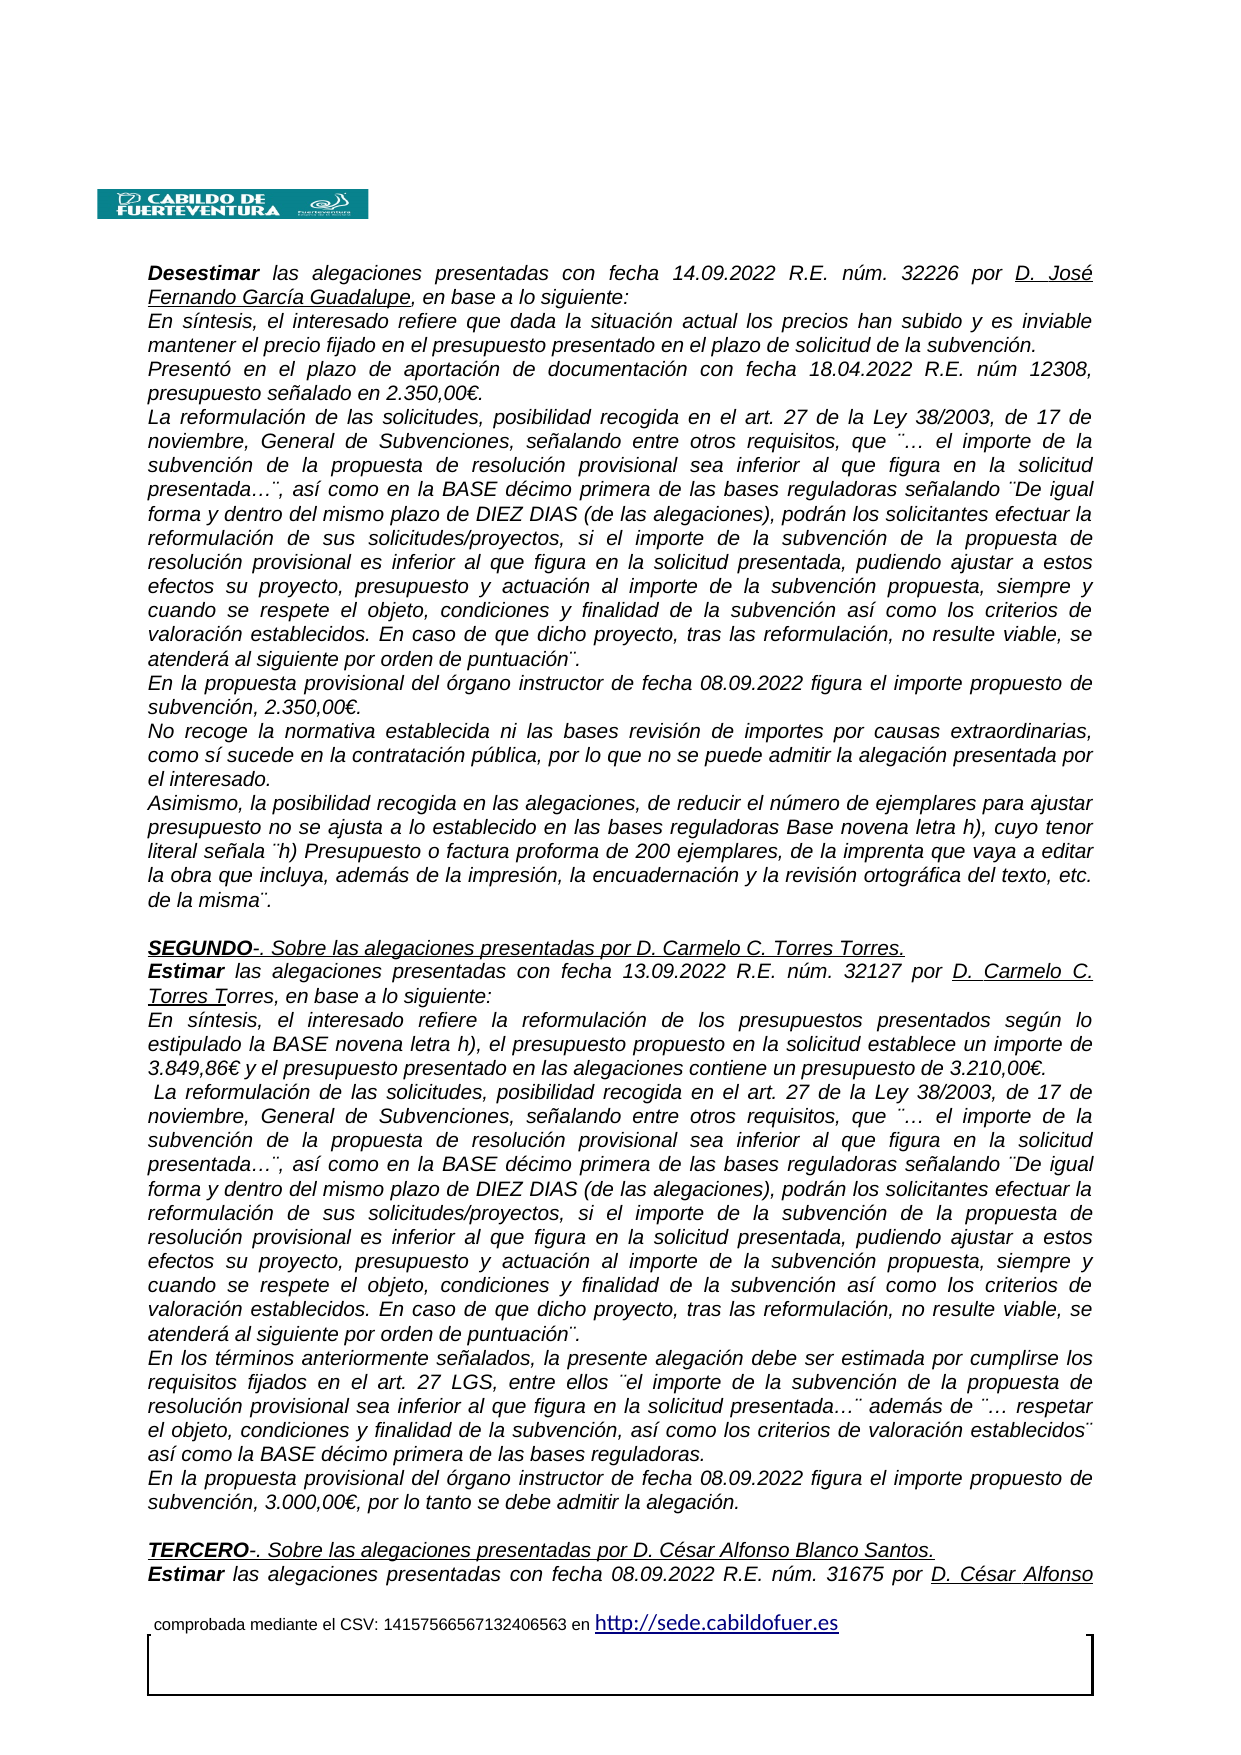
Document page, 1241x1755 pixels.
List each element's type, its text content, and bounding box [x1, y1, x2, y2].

text No recoge la normativa establecida ni las bases revisión de importes por causas extraordinarias, como sí sucede en la contratación pública, por lo que no se puede admitir la alegación presentada por el interesado. [148, 718, 1093, 791]
text En la propuesta provisional del órgano instructor de fecha 08.09.2022 figura el importe propuesto de subvención, 2.350,00€. [148, 670, 1093, 718]
text SEGUNDO-. Sobre las alegaciones presentadas por D. Carmelo C. Torres Torres. [148, 935, 1107, 959]
text La reformulación de las solicitudes, posibilidad recogida en el art. 27 de la Ley 38/2003, de 17 de noviembre, General de Subvenciones, señalando entre otros requisitos, que ¨… el importe de la subvención de la propuesta de resolución provisional sea inferior al que figura en la solicitud presentada…¨, así como en la BASE décimo primera de las bases reguladoras señalando ¨De igual forma y dentro del mismo plazo de DIEZ DIAS (de las alegaciones), podrán los solicitantes efectuar la reformulación de sus solicitudes/proyectos, si el importe de la subvención de la propuesta de resolución provisional es inferior al que figura en la solicitud presentada, pudiendo ajustar a estos efectos su proyecto, presupuesto y actuación al importe de la subvención propuesta, siempre y cuando se respete el objeto, condiciones y finalidad de la subvención así como los criterios de valoración establecidos. En caso de que dicho proyecto, tras las reformulación, no resulte viable, se atenderá al siguiente por orden de puntuación¨. [148, 1080, 1093, 1345]
picture [97, 189, 369, 219]
text Asimismo, la posibilidad recogida en las alegaciones, de reducir el número de ejemplares para ajustar presupuesto no se ajusta a lo establecido en las bases reguladoras Base novena letra h), cuyo tenor literal señala ¨h) Presupuesto o factura proforma de 200 ejemplares, de la imprenta que vaya a editar la obra que incluya, además de la impresión, la encuadernación y la revisión ortográfica del texto, etc. de la misma¨. [148, 791, 1093, 911]
text Desestimar las alegaciones presentadas con fecha 14.09.2022 R.E. núm. 32226 por D. José Fernando García Guadalupe, en base a lo siguiente: [148, 260, 1093, 308]
text En síntesis, el interesado refiere que dada la situación actual los precios han subido y es inviable mantener el precio fijado en el presupuesto presentado en el plazo de solicitud de la subvención. [148, 308, 1093, 357]
text Estimar las alegaciones presentadas con fecha 13.09.2022 R.E. núm. 32127 por D. Carmelo C. Torres Torres, en base a lo siguiente: [148, 959, 1093, 1007]
text En síntesis, el interesado refiere la reformulación de los presupuestos presentados según lo estipulado la BASE novena letra h), el presupuesto propuesto en la solicitud establece un importe de 3.849,86€ y el presupuesto presentado en las alegaciones contiene un presupuesto de 3.210,00€. [148, 1007, 1093, 1080]
text En los términos anteriormente señalados, la presente alegación debe ser estimada por cumplirse los requisitos fijados en el art. 27 LGS, entre ellos ¨el importe de la subvención de la propuesta de resolución provisional sea inferior al que figura en la solicitud presentada…¨ además de ¨… respetar el objeto, condiciones y finalidad de la subvención, así como los criterios de valoración establecidos¨ así como la BASE décimo primera de las bases reguladoras. [148, 1345, 1093, 1466]
text Estimar las alegaciones presentadas con fecha 08.09.2022 R.E. núm. 31675 por D. César Alfonso [148, 1562, 1093, 1586]
text TERCERO-. Sobre las alegaciones presentadas por D. César Alfonso Blanco Santos. [148, 1538, 1107, 1562]
text En la propuesta provisional del órgano instructor de fecha 08.09.2022 figura el importe propuesto de subvención, 3.000,00€, por lo tanto se debe admitir la alegación. [148, 1466, 1093, 1514]
text Presentó en el plazo de aportación de documentación con fecha 18.04.2022 R.E. núm 12308, presupuesto señalado en 2.350,00€. [148, 357, 1093, 405]
text La reformulación de las solicitudes, posibilidad recogida en el art. 27 de la Ley 38/2003, de 17 de noviembre, General de Subvenciones, señalando entre otros requisitos, que ¨… el importe de la subvención de la propuesta de resolución provisional sea inferior al que figura en la solicitud presentada…¨, así como en la BASE décimo primera de las bases reguladoras señalando ¨De igual forma y dentro del mismo plazo de DIEZ DIAS (de las alegaciones), podrán los solicitantes efectuar la reformulación de sus solicitudes/proyectos, si el importe de la subvención de la propuesta de resolución provisional es inferior al que figura en la solicitud presentada, pudiendo ajustar a estos efectos su proyecto, presupuesto y actuación al importe de la subvención propuesta, siempre y cuando se respete el objeto, condiciones y finalidad de la subvención así como los criterios de valoración establecidos. En caso de que dicho proyecto, tras las reformulación, no resulte viable, se atenderá al siguiente por orden de puntuación¨. [148, 405, 1093, 670]
